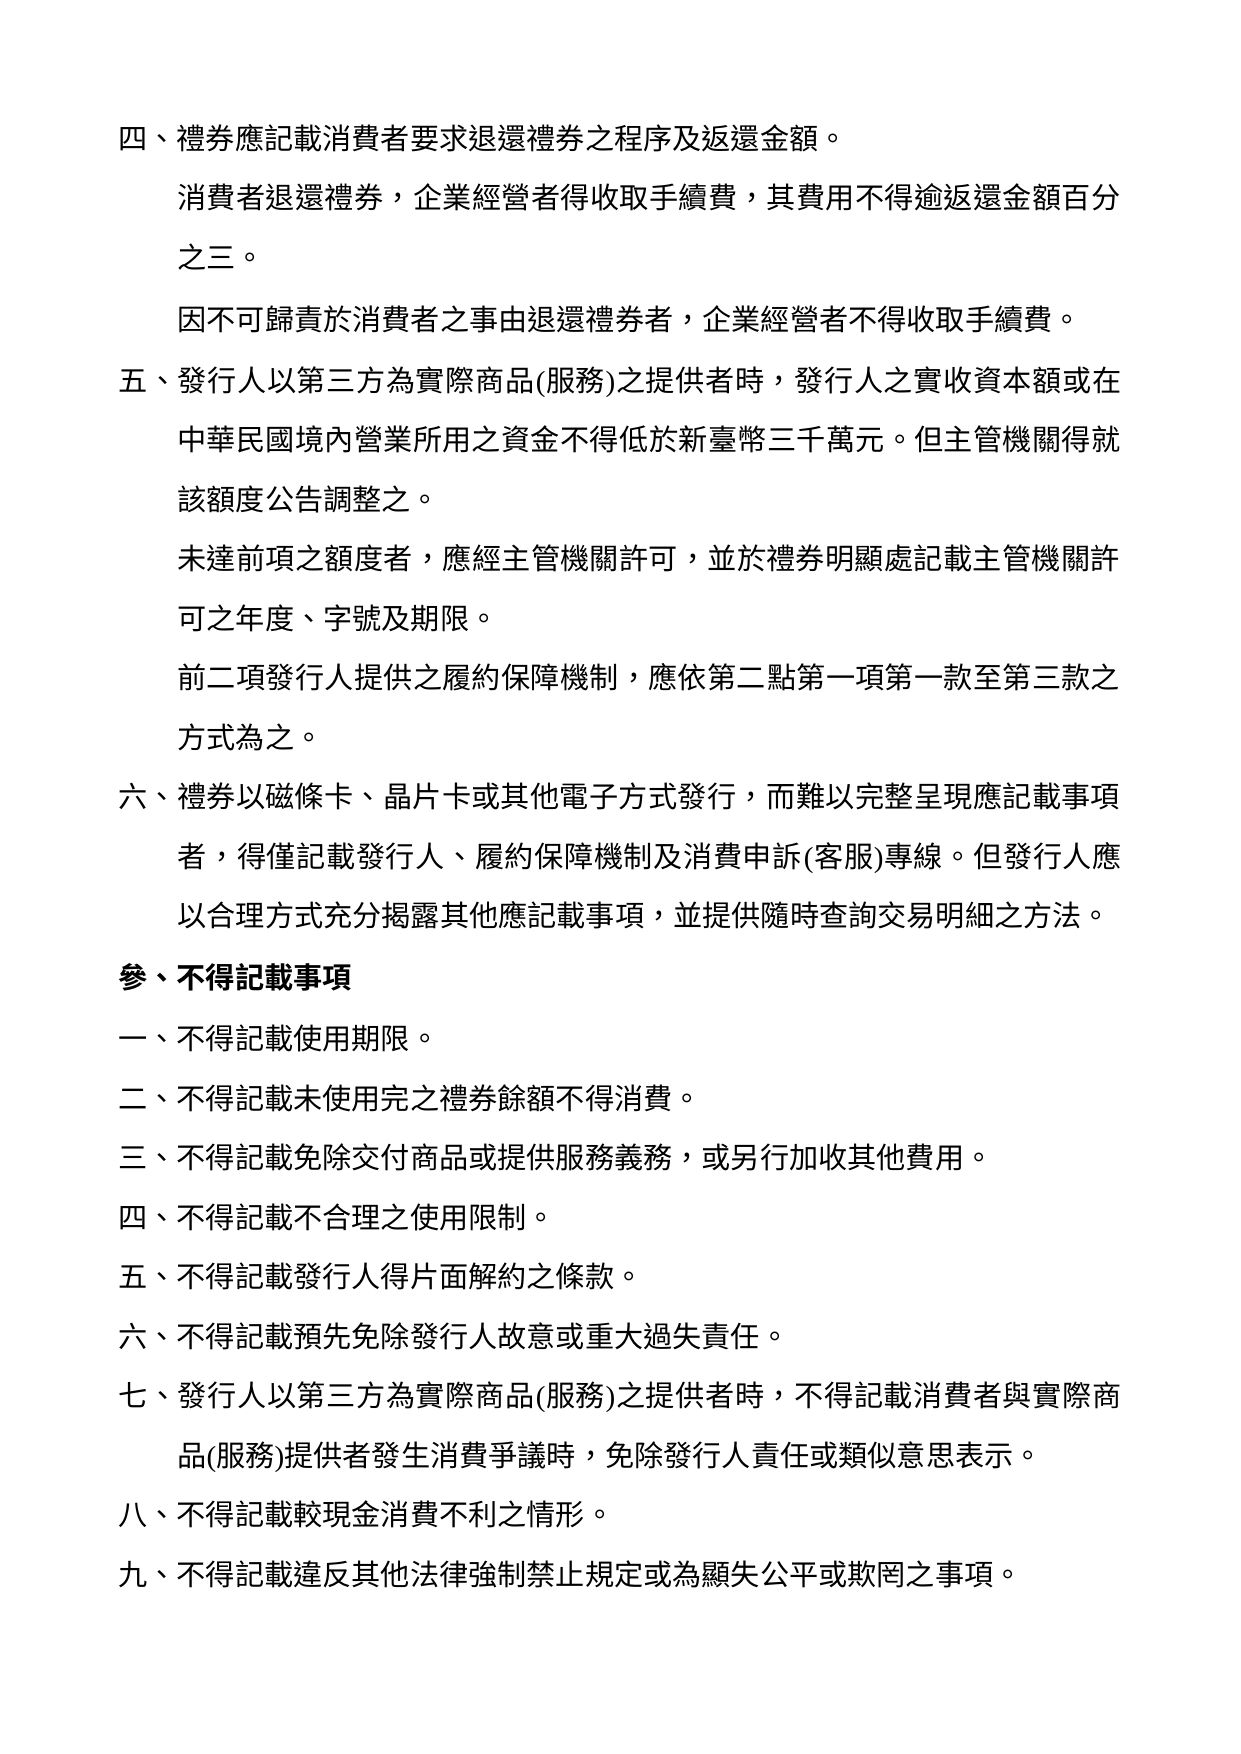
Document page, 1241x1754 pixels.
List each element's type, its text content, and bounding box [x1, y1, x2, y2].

text 未達前項之額度者，應經主管機關許可，並於禮券明顯處記載主管機關許可之年度、字號及期限。 [177, 538, 1122, 638]
text 因不可歸責於消費者之事由退還禮券者，企業經營者不得收取手續費。 [177, 297, 1122, 339]
text 八、不得記載較現金消費不利之情形。 [118, 1494, 1122, 1534]
text 前二項發行人提供之履約保障機制，應依第二點第一項第一款至第三款之方式為之。 [177, 657, 1122, 757]
text 消費者退還禮券，企業經營者得收取手續費，其費用不得逾返還金額百分之三。 [177, 178, 1122, 277]
text 六、不得記載預先免除發行人故意或重大過失責任。 [118, 1316, 1122, 1356]
text 一、不得記載使用期限。 [118, 1018, 1122, 1058]
text 參、不得記載事項 [118, 955, 1122, 997]
text 六、禮券以磁條卡、晶片卡或其他電子方式發行，而難以完整呈現應記載事項者，得僅記載發行人、履約保障機制及消費申訴(客服)專線。但發行人應以合理方式充分揭露其他應記載事項，並提供隨時查詢交易明細之方法。 [118, 776, 1122, 935]
text 五、不得記載發行人得片面解約之條款。 [118, 1256, 1122, 1296]
text 七、發行人以第三方為實際商品(服務)之提供者時，不得記載消費者與實際商品(服務)提供者發生消費爭議時，免除發行人責任或類似意思表示。 [118, 1375, 1122, 1474]
text 四、不得記載不合理之使用限制。 [118, 1197, 1122, 1237]
text 四、禮券應記載消費者要求退還禮券之程序及返還金額。 [118, 118, 1122, 158]
text 五、發行人以第三方為實際商品(服務)之提供者時，發行人之實收資本額或在中華民國境內營業所用之資金不得低於新臺幣三千萬元。但主管機關得就該額度公告調整之。 [118, 360, 1122, 519]
text 二、不得記載未使用完之禮券餘額不得消費。 [118, 1078, 1122, 1118]
text 三、不得記載免除交付商品或提供服務義務，或另行加收其他費用。 [118, 1137, 1122, 1177]
text 九、不得記載違反其他法律強制禁止規定或為顯失公平或欺罔之事項。 [118, 1554, 1122, 1593]
